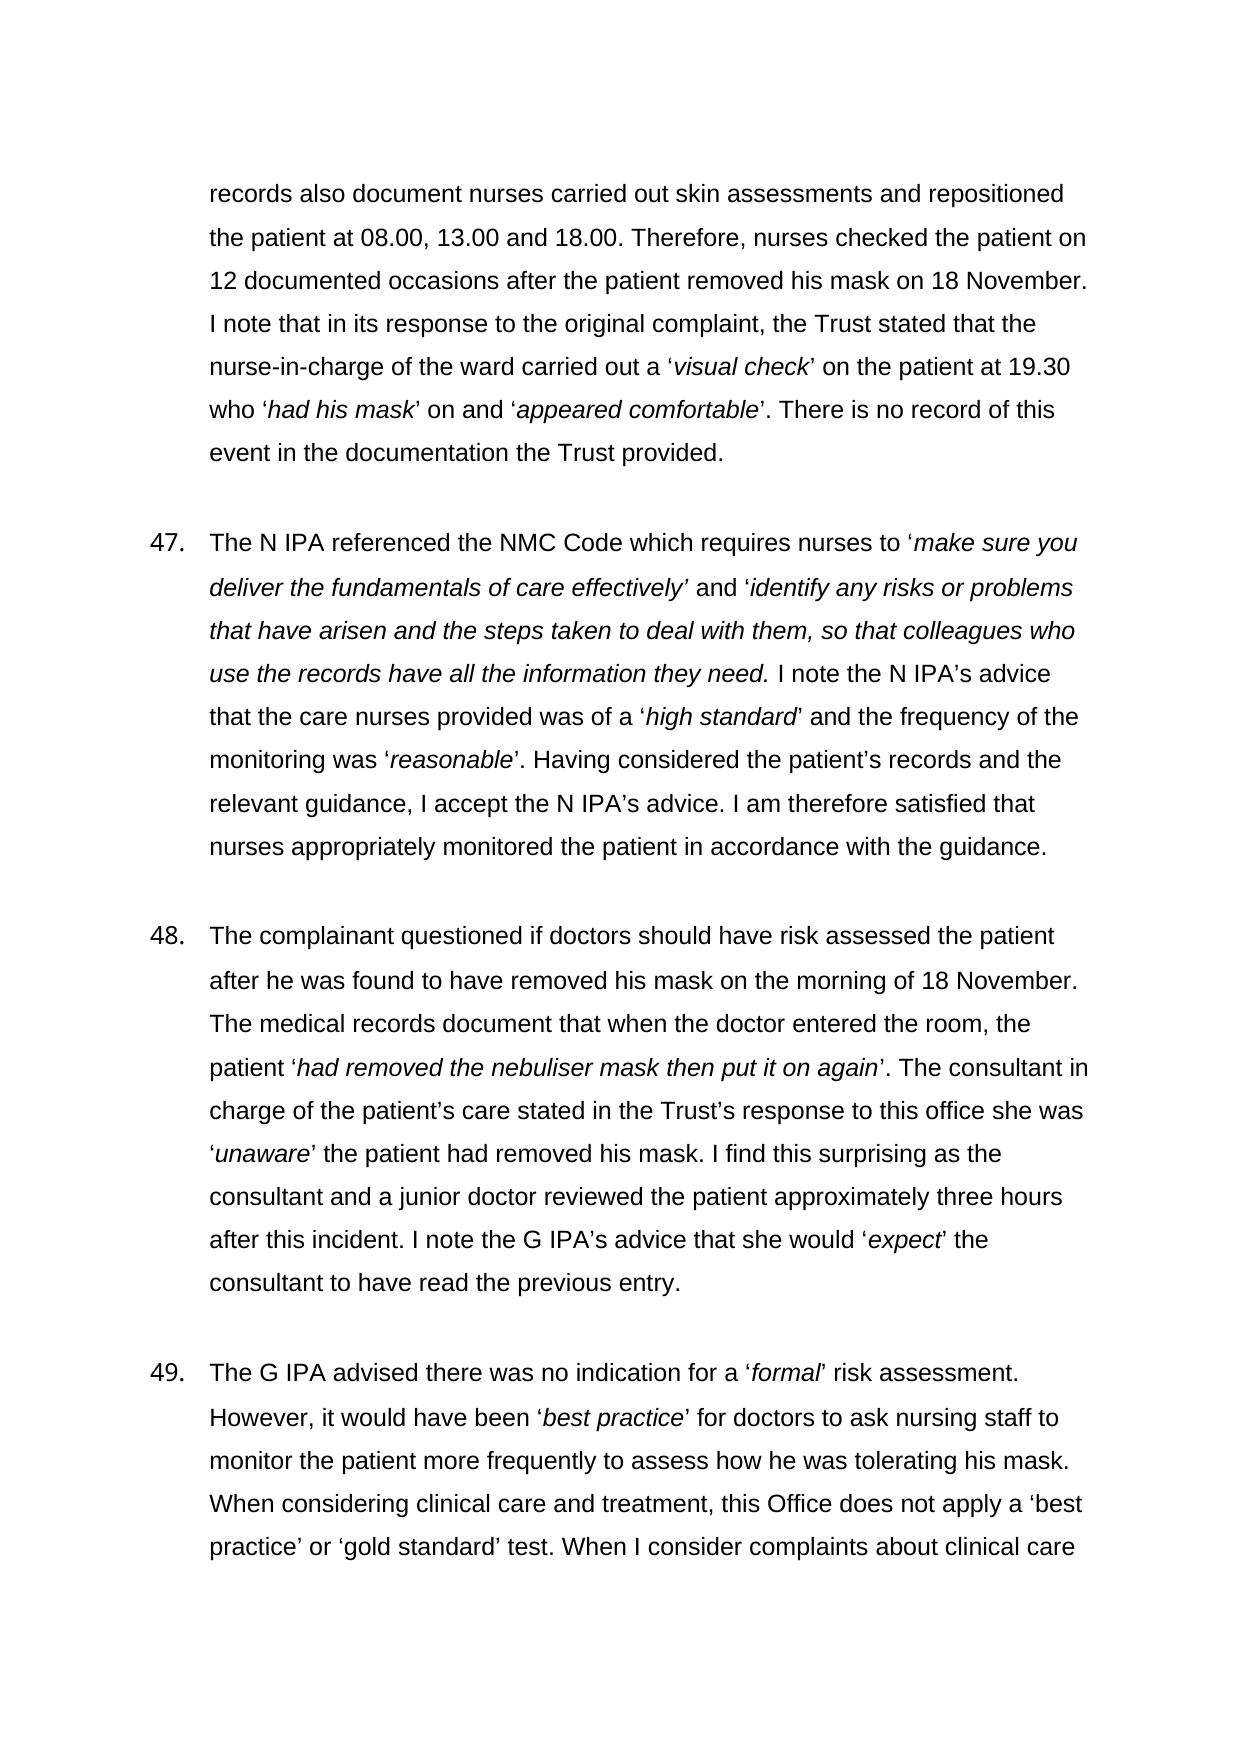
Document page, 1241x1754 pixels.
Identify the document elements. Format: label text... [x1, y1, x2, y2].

list records also document nurses carried out skin assessments and repositioned the patient at 08.00, 13.00 and 18.00. Therefore, nurses checked the patient on 12 documented occasions after the patient removed his mask on 18 November. I note that in its response to the original complaint, the Trust stated that the nurse-in-charge of the ward carried out a ‘visual check’ on the patient at 19.30 who ‘had his mask’ on and ‘appeared comfortable’. There is no record of this event in the documentation the Trust provided. [150, 179, 1090, 467]
list The N IPA referenced the NMC Code which requires nurses to ‘make sure you deliver the fundamentals of care effectively’ and ‘identify any risks or problems that have arisen and the steps taken to deal with them, so that colleagues who use the records have all the information they need. I note the N IPA’s advice that the care nurses provided was of a ‘high standard’ and the frequency of the monitoring was ‘reasonable’. Having considered the patient’s records and the relevant guidance, I accept the N IPA’s advice. I am therefore satisfied that nurses appropriately monitored the patient in accordance with the guidance. [150, 524, 1090, 860]
list The G IPA advised there was no indication for a ‘formal’ risk assessment. However, it would have been ‘best practice’ for doctors to ask nursing staff to monitor the patient more frequently to assess how he was tolerating his mask. When considering clinical care and treatment, this Office does not apply a ‘best practice’ or ‘gold standard’ test. When I consider complaints about clinical care [150, 1354, 1090, 1561]
list The complainant questioned if doctors should have risk assessed the patient after he was found to have removed his mask on the morning of 18 November. The medical records document that when the doctor entered the room, the patient ‘had removed the nebuliser mask then put it on again’. The consultant in charge of the patient’s care stated in the Trust’s response to this office she was ‘unaware’ the patient had removed his mask. I find this surprising as the consultant and a junior doctor reviewed the patient approximately three hours after this incident. I note the G IPA’s advice that she would ‘expect’ the consultant to have read the previous entry. [150, 918, 1090, 1297]
